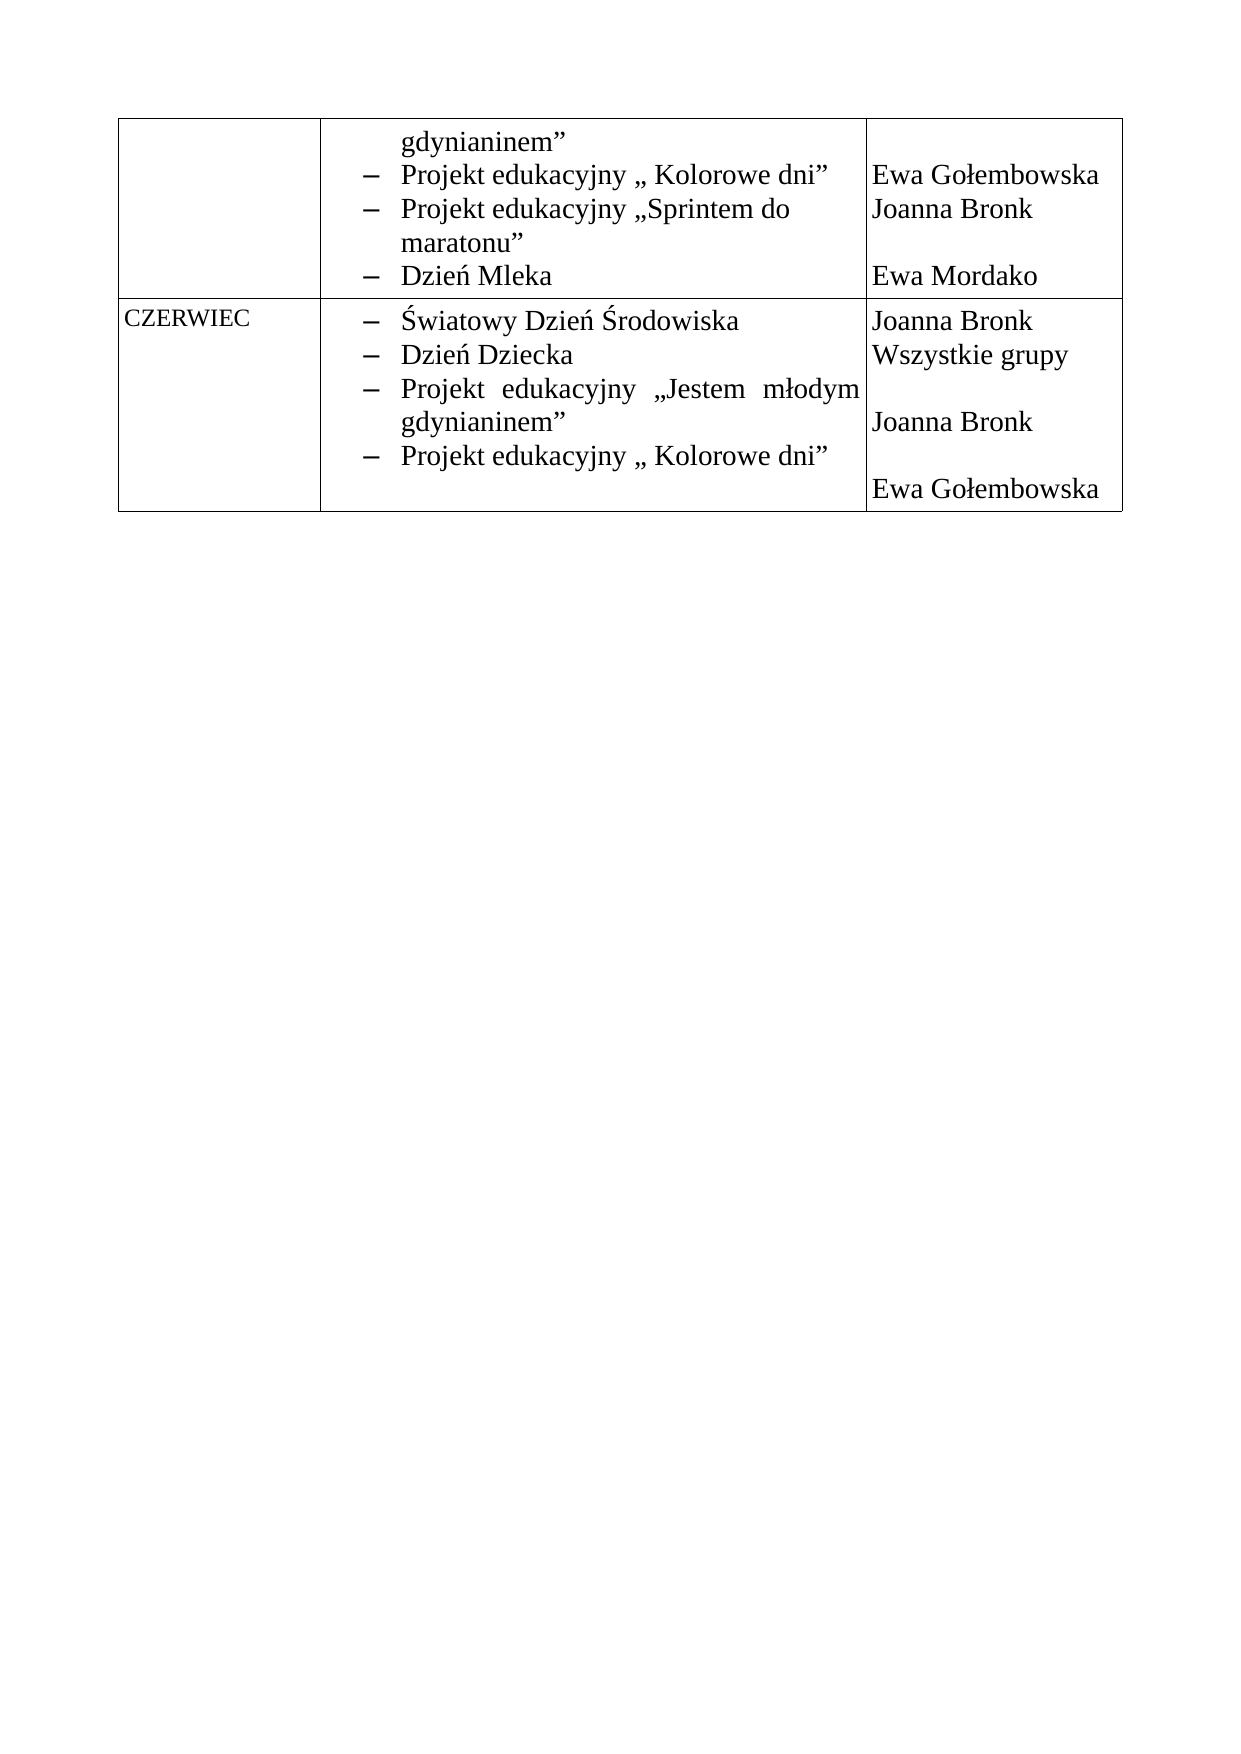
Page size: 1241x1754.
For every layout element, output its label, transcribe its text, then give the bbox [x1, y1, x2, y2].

table_cell CZERWIEC [119, 299, 320, 511]
table_cell gdynianinem” Projekt edukacyjny „ Kolorowe dni” Projekt edukacyjny „Sprintem do maratonu” Dzień Mleka [321, 119, 866, 298]
table_cell Joanna Bronk Wszystkie grupy Joanna Bronk Ewa Gołembowska [867, 299, 1122, 511]
table_cell [119, 119, 320, 298]
table_cell Ewa Gołembowska Joanna Bronk Ewa Mordako [867, 119, 1122, 298]
table_cell Światowy Dzień Środowiska Dzień Dziecka Projekt edukacyjny „Jestem młodym gdynianinem” Projekt edukacyjny „ Kolorowe dni” [321, 299, 866, 511]
